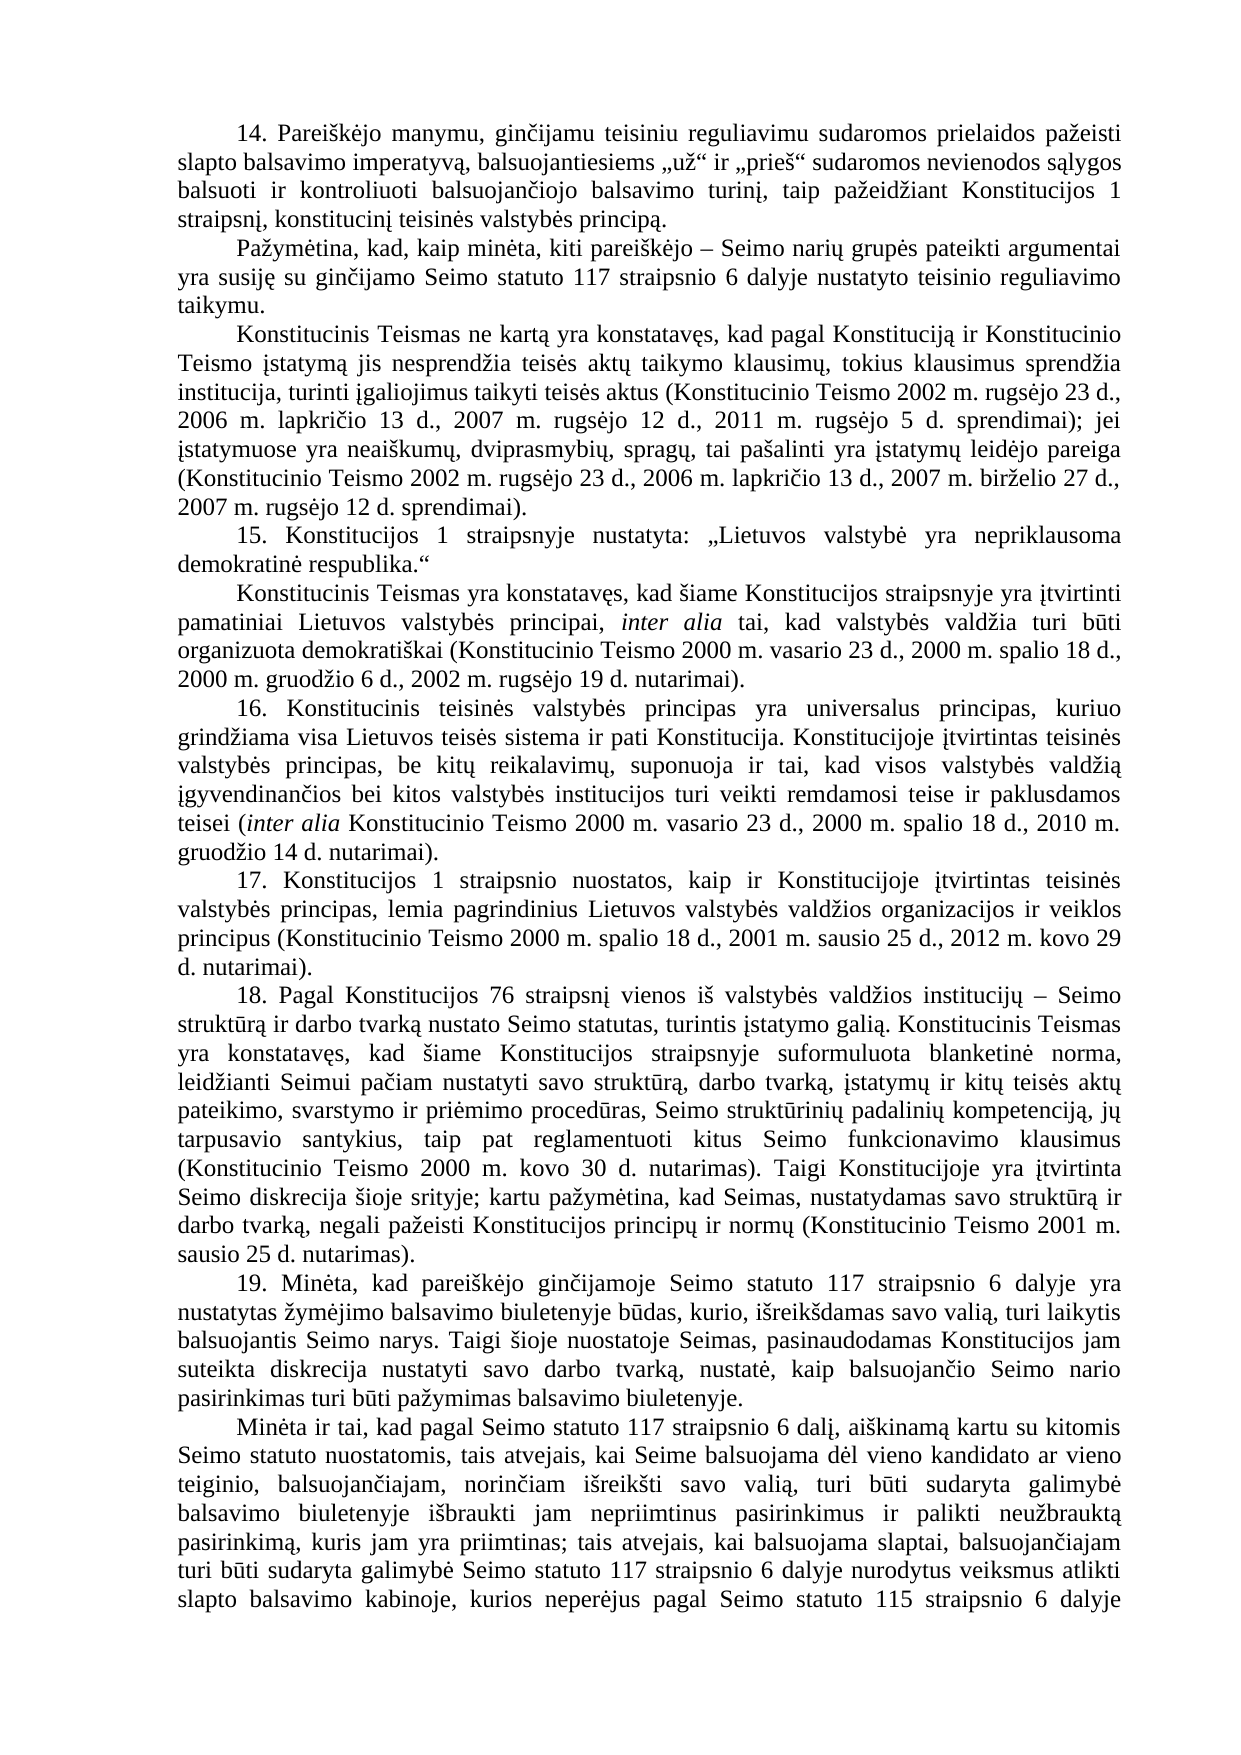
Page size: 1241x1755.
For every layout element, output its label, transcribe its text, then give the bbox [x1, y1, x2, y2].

text Konstitucinis Teismas yra konstatavęs, kad šiame Konstitucijos straipsnyje yra įtvirtinti pamatiniai Lietuvos valstybės principai, inter alia tai, kad valstybės valdžia turi būti organizuota demokratiškai (Konstitucinio Teismo 2000 m. vasario 23 d., 2000 m. spalio 18 d., 2000 m. gruodžio 6 d., 2002 m. rugsėjo 19 d. nutarimai). [177, 578, 1122, 693]
text 14. Pareiškėjo manymu, ginčijamu teisiniu reguliavimu sudaromos prielaidos pažeisti slapto balsavimo imperatyvą, balsuojantiesiems „už“ ir „prieš“ sudaromos nevienodos sąlygos balsuoti ir kontroliuoti balsuojančiojo balsavimo turinį, taip pažeidžiant Konstitucijos 1 straipsnį, konstitucinį teisinės valstybės principą. [177, 118, 1122, 233]
text 19. Minėta, kad pareiškėjo ginčijamoje Seimo statuto 117 straipsnio 6 dalyje yra nustatytas žymėjimo balsavimo biuletenyje būdas, kurio, išreikšdamas savo valią, turi laikytis balsuojantis Seimo narys. Taigi šioje nuostatoje Seimas, pasinaudodamas Konstitucijos jam suteikta diskrecija nustatyti savo darbo tvarką, nustatė, kaip balsuojančio Seimo nario pasirinkimas turi būti pažymimas balsavimo biuletenyje. [177, 1268, 1122, 1412]
text Minėta ir tai, kad pagal Seimo statuto 117 straipsnio 6 dalį, aiškinamą kartu su kitomis Seimo statuto nuostatomis, tais atvejais, kai Seime balsuojama dėl vieno kandidato ar vieno teiginio, balsuojančiajam, norinčiam išreikšti savo valią, turi būti sudaryta galimybė balsavimo biuletenyje išbraukti jam nepriimtinus pasirinkimus ir palikti neužbrauktą pasirinkimą, kuris jam yra priimtinas; tais atvejais, kai balsuojama slaptai, balsuojančiajam turi būti sudaryta galimybė Seimo statuto 117 straipsnio 6 dalyje nurodytus veiksmus atlikti slapto balsavimo kabinoje, kurios neperėjus pagal Seimo statuto 115 straipsnio 6 dalyje [177, 1412, 1122, 1613]
text 16. Konstitucinis teisinės valstybės principas yra universalus principas, kuriuo grindžiama visa Lietuvos teisės sistema ir pati Konstitucija. Konstitucijoje įtvirtintas teisinės valstybės principas, be kitų reikalavimų, suponuoja ir tai, kad visos valstybės valdžią įgyvendinančios bei kitos valstybės institucijos turi veikti remdamosi teise ir paklusdamos teisei (inter alia Konstitucinio Teismo 2000 m. vasario 23 d., 2000 m. spalio 18 d., 2010 m. gruodžio 14 d. nutarimai). [177, 693, 1122, 866]
text 17. Konstitucijos 1 straipsnio nuostatos, kaip ir Konstitucijoje įtvirtintas teisinės valstybės principas, lemia pagrindinius Lietuvos valstybės valdžios organizacijos ir veiklos principus (Konstitucinio Teismo 2000 m. spalio 18 d., 2001 m. sausio 25 d., 2012 m. kovo 29 d. nutarimai). [177, 866, 1122, 981]
text Konstitucinis Teismas ne kartą yra konstatavęs, kad pagal Konstituciją ir Konstitucinio Teismo įstatymą jis nesprendžia teisės aktų taikymo klausimų, tokius klausimus sprendžia institucija, turinti įgaliojimus taikyti teisės aktus (Konstitucinio Teismo 2002 m. rugsėjo 23 d., 2006 m. lapkričio 13 d., 2007 m. rugsėjo 12 d., 2011 m. rugsėjo 5 d. sprendimai); jei įstatymuose yra neaiškumų, dviprasmybių, spragų, tai pašalinti yra įstatymų leidėjo pareiga (Konstitucinio Teismo 2002 m. rugsėjo 23 d., 2006 m. lapkričio 13 d., 2007 m. birželio 27 d., 2007 m. rugsėjo 12 d. sprendimai). [177, 319, 1122, 521]
text 18. Pagal Konstitucijos 76 straipsnį vienos iš valstybės valdžios institucijų – Seimo struktūrą ir darbo tvarką nustato Seimo statutas, turintis įstatymo galią. Konstitucinis Teismas yra konstatavęs, kad šiame Konstitucijos straipsnyje suformuluota blanketinė norma, leidžianti Seimui pačiam nustatyti savo struktūrą, darbo tvarką, įstatymų ir kitų teisės aktų pateikimo, svarstymo ir priėmimo procedūras, Seimo struktūrinių padalinių kompetenciją, jų tarpusavio santykius, taip pat reglamentuoti kitus Seimo funkcionavimo klausimus (Konstitucinio Teismo 2000 m. kovo 30 d. nutarimas). Taigi Konstitucijoje yra įtvirtinta Seimo diskrecija šioje srityje; kartu pažymėtina, kad Seimas, nustatydamas savo struktūrą ir darbo tvarką, negali pažeisti Konstitucijos principų ir normų (Konstitucinio Teismo 2001 m. sausio 25 d. nutarimas). [177, 981, 1122, 1268]
text 15. Konstitucijos 1 straipsnyje nustatyta: „Lietuvos valstybė yra nepriklausoma demokratinė respublika.“ [177, 521, 1122, 578]
text Pažymėtina, kad, kaip minėta, kiti pareiškėjo – Seimo narių grupės pateikti argumentai yra susiję su ginčijamo Seimo statuto 117 straipsnio 6 dalyje nustatyto teisinio reguliavimo taikymu. [177, 233, 1122, 319]
